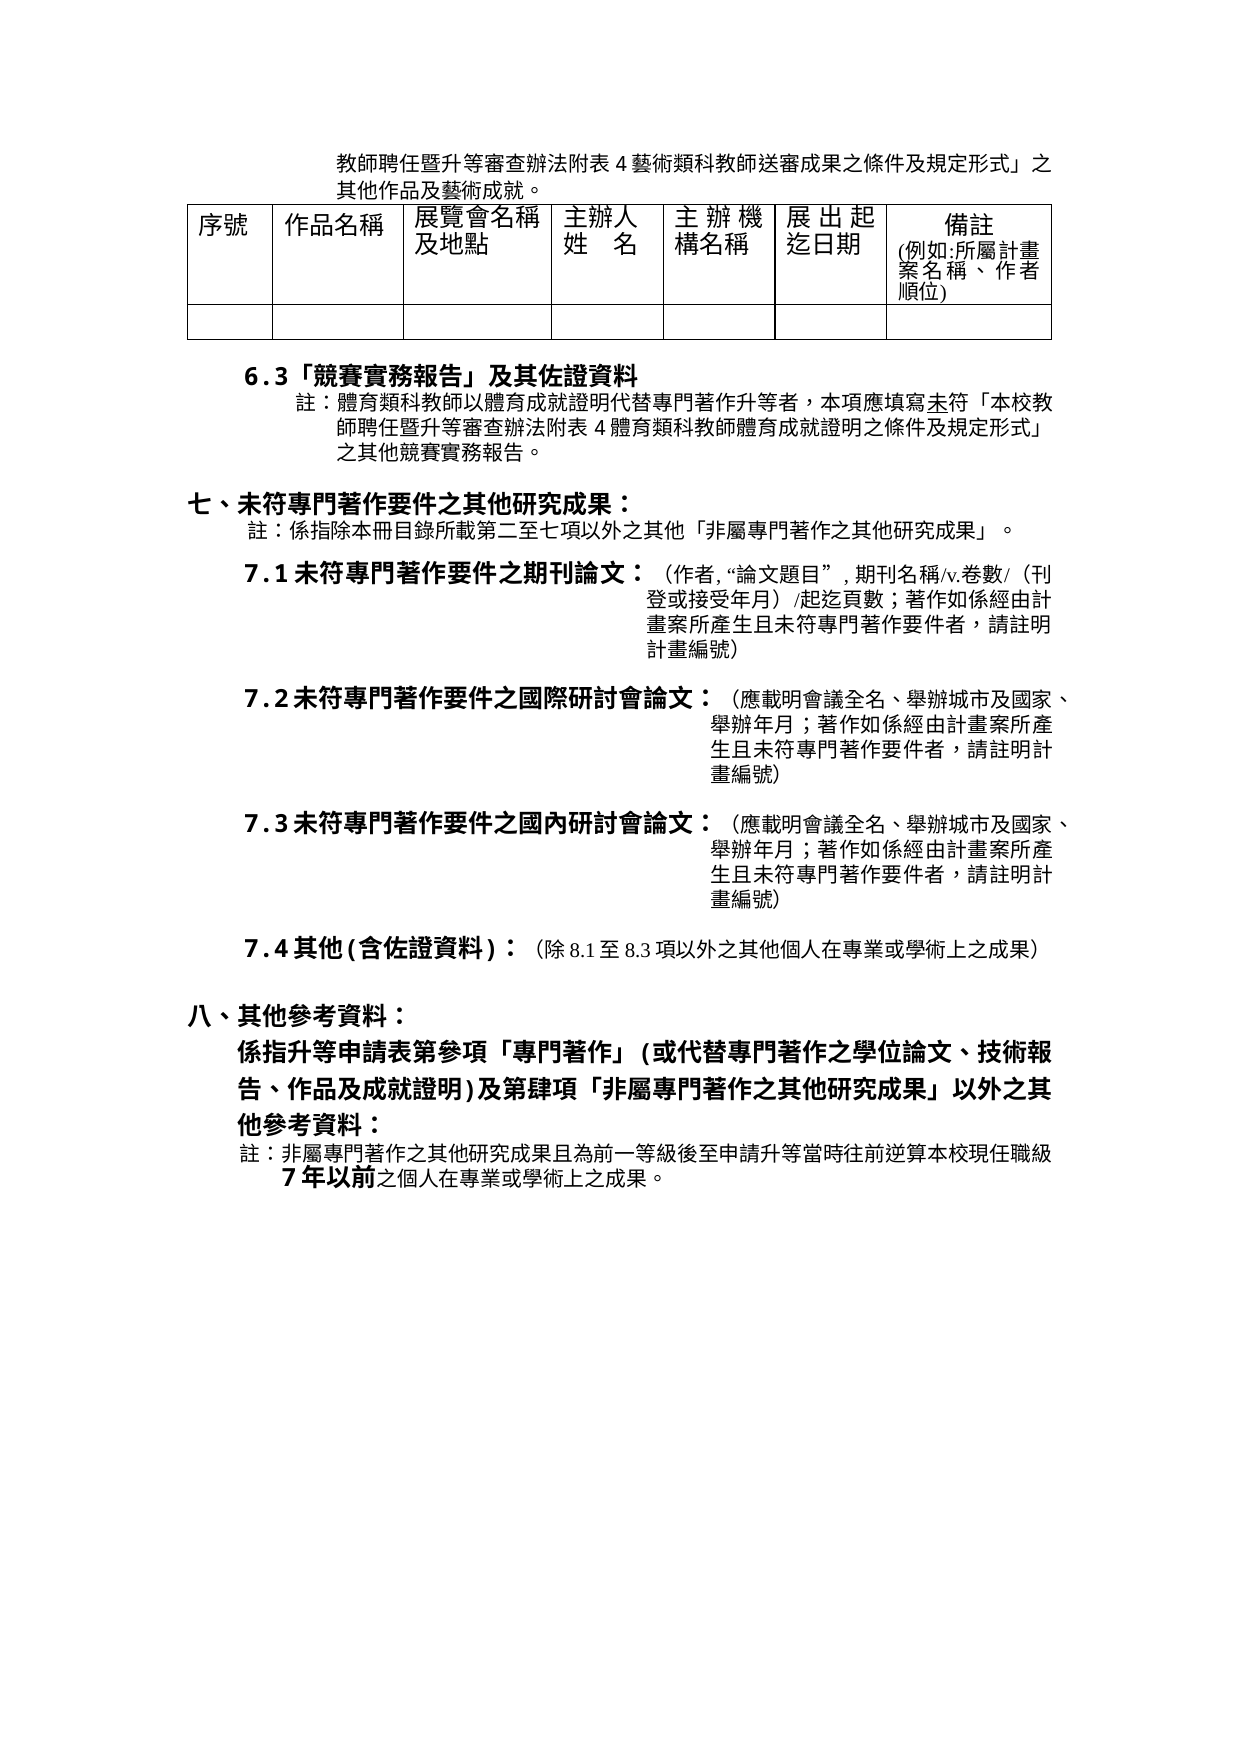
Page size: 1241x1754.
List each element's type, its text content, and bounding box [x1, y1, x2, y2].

table_header 主辦人姓 名 [552, 205, 663, 304]
table_header 主辦機構名稱 [664, 205, 774, 304]
table_cell [188, 305, 272, 339]
table_cell [273, 305, 403, 339]
text 係指升等申請表第參項「專門著作」(或代替專門著作之學位論文、技術報告、作品及成就證明)及第肆項「非屬專門著作之其他研究成果」以外之其他參考資料： [237, 1033, 1053, 1142]
table_cell [404, 305, 551, 339]
table_header 備註 (例如:所屬計畫案名稱、作者順位) [887, 205, 1051, 304]
table_cell [887, 305, 1051, 339]
text 7.1未符專門著作要件之期刊論文：（作者, “論文題目”, 期刊名稱/v.卷數/（刊登或接受年月）/起迄頁數；著作如係經由計畫案所產生且未符專門著作要件者，請註明計畫編號） [243, 563, 1053, 663]
text 八、其他參考資料： [187, 997, 1053, 1033]
table_header 作品名稱 [273, 205, 403, 304]
text 註：非屬專門著作之其他研究成果且為前一等級後至申請升等當時往前逆算本校現任職級7年以前之個人在專業或學術上之成果。 [239, 1142, 1053, 1192]
text 七、未符專門著作要件之其他研究成果： [187, 494, 1053, 519]
table_cell [776, 305, 886, 339]
table_cell [552, 305, 663, 339]
text 註：係指除本冊目錄所載第二至七項以外之其他「非屬專門著作之其他研究成果」。 [187, 519, 1053, 544]
text 教師聘任暨升等審查辦法附表4藝術類科教師送審成果之條件及規定形式」之其他作品及藝術成就。 [295, 150, 1053, 204]
text 6.3「競賽實務報告」及其佐證資料 [243, 365, 1053, 390]
table_header 序號 [188, 205, 272, 304]
text 註：體育類科教師以體育成就證明代替專門著作升等者，本項應填寫未符「本校教師聘任暨升等審查辦法附表4體育類科教師體育成就證明之條件及規定形式」之其他競賽實務報告。 [295, 390, 1053, 465]
text 7.4其他(含佐證資料)：（除8.1至8.3項以外之其他個人在專業或學術上之成果） [243, 938, 1053, 963]
text 7.3未符專門著作要件之國內研討會論文：（應載明會議全名、舉辦城市及國家、舉辦年月；著作如係經由計畫案所產生且未符專門著作要件者，請註明計畫編號） [243, 813, 1053, 913]
table_header 展出起迄日期 [776, 205, 886, 304]
table_header 展覽會名稱及地點 [404, 205, 551, 304]
table_cell [664, 305, 774, 339]
text 7.2未符專門著作要件之國際研討會論文：（應載明會議全名、舉辦城市及國家、舉辦年月；著作如係經由計畫案所產生且未符專門著作要件者，請註明計畫編號） [243, 688, 1053, 788]
